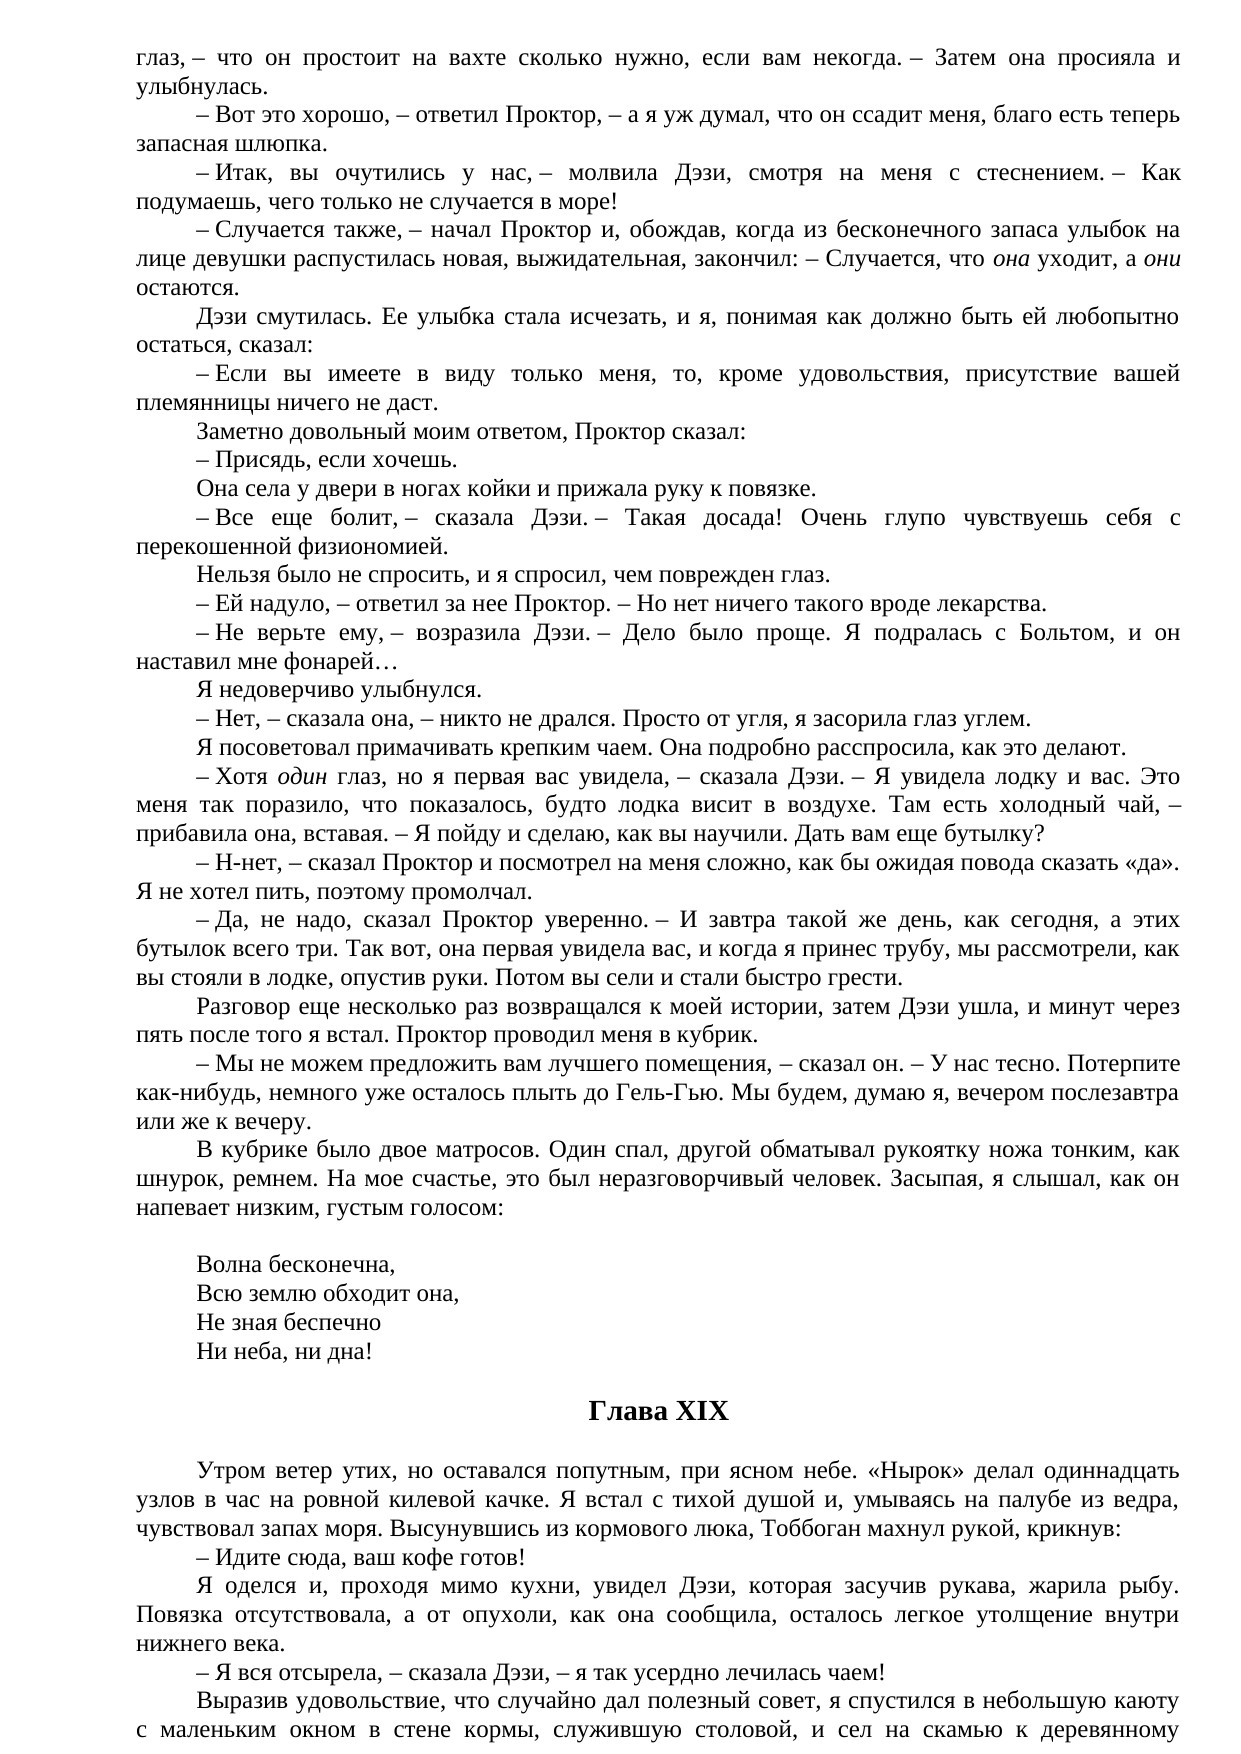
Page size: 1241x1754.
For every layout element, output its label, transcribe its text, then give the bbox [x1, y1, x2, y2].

text – Нет, – сказала она, – никто не дрался. Просто от угля, я засорила глаз углем. [136, 703, 1181, 732]
text Дэзи смутилась. Ее улыбка стала исчезать, и я, понимая как должно быть ей любопытно остаться, сказал: [136, 301, 1181, 358]
text Она села у двери в ногах койки и прижала руку к повязке. [136, 473, 1181, 502]
text – Если вы имеете в виду только меня, то, кроме удовольствия, присутствие вашей племянницы ничего не даст. [136, 358, 1181, 416]
text – Н-нет, – сказал Проктор и посмотрел на меня сложно, как бы ожидая повода сказать «да». Я не хотел пить, поэтому промолчал. [136, 847, 1181, 904]
text Нельзя было не спросить, и я спросил, чем поврежден глаз. [136, 559, 1181, 588]
text – Случается также, – начал Проктор и, обождав, когда из бесконечного запаса улыбок на лице девушки распустилась новая, выжидательная, закончил: – Случается, что она уходит, а они остаются. [136, 214, 1181, 301]
text Утром ветер утих, но оставался попутным, при ясном небе. «Нырок» делал одиннадцать узлов в час на ровной килевой качке. Я встал с тихой душой и, умываясь на палубе из ведра, чувствовал запах моря. Высунувшись из кормового люка, Тоббоган махнул рукой, крикнув: [136, 1456, 1181, 1542]
text Ни неба, ни дна! [136, 1336, 1181, 1364]
text Выразив удовольствие, что случайно дал полезный совет, я спустился в небольшую каюту с маленьким окном в стене кормы, служившую столовой, и сел на скамью к деревянному [136, 1686, 1181, 1743]
text – Мы не можем предложить вам лучшего помещения, – сказал он. – У нас тесно. Потерпите как-нибудь, немного уже осталось плыть до Гель-Гью. Мы будем, думаю я, вечером послезавтра или же к вечеру. [136, 1048, 1181, 1134]
text – Идите сюда, ваш кофе готов! [136, 1542, 1181, 1571]
subtitle Глава XIX [136, 1393, 1181, 1427]
text глаз, – что он простоит на вахте сколько нужно, если вам некогда. – Затем она просияла и улыбнулась. [136, 42, 1181, 99]
text – Я вся отсырела, – сказала Дэзи, – я так усердно лечилась чаем! [136, 1657, 1181, 1686]
text – Вот это хорошо, – ответил Проктор, – а я уж думал, что он ссадит меня, благо есть теперь запасная шлюпка. [136, 99, 1181, 157]
text Я посоветовал примачивать крепким чаем. Она подробно расспросила, как это делают. [136, 732, 1181, 761]
text – Итак, вы очутились у нас, – молвила Дэзи, смотря на меня с стеснением. – Как подумаешь, чего только не случается в море! [136, 157, 1181, 214]
text – Не верьте ему, – возразила Дэзи. – Дело было проще. Я подралась с Больтом, и он наставил мне фонарей… [136, 617, 1181, 674]
text Я оделся и, проходя мимо кухни, увидел Дэзи, которая засучив рукава, жарила рыбу. Повязка отсутствовала, а от опухоли, как она сообщила, осталось легкое утолщение внутри нижнего века. [136, 1571, 1181, 1657]
text – Все еще болит, – сказала Дэзи. – Такая досада! Очень глупо чувствуешь себя с перекошенной физиономией. [136, 502, 1181, 559]
text Волна бесконечна, [136, 1249, 1181, 1278]
text Я недоверчиво улыбнулся. [136, 674, 1181, 703]
text – Да, не надо, сказал Проктор уверенно. – И завтра такой же день, как сегодня, а этих бутылок всего три. Так вот, она первая увидела вас, и когда я принес трубу, мы рассмотрели, как вы стояли в лодке, опустив руки. Потом вы сели и стали быстро грести. [136, 904, 1181, 991]
text Всю землю обходит она, [136, 1278, 1181, 1307]
text Разговор еще несколько раз возвращался к моей истории, затем Дэзи ушла, и минут через пять после того я встал. Проктор проводил меня в кубрик. [136, 991, 1181, 1048]
text Не зная беспечно [136, 1307, 1181, 1336]
text – Хотя один глаз, но я первая вас увидела, – сказала Дэзи. – Я увидела лодку и вас. Это меня так поразило, что показалось, будто лодка висит в воздухе. Там есть холодный чай, – прибавила она, вставая. – Я пойду и сделаю, как вы научили. Дать вам еще бутылку? [136, 761, 1181, 847]
text – Присядь, если хочешь. [136, 444, 1181, 473]
text – Ей надуло, – ответил за нее Проктор. – Но нет ничего такого вроде лекарства. [136, 588, 1181, 617]
text Заметно довольный моим ответом, Проктор сказал: [136, 416, 1181, 444]
text В кубрике было двое матросов. Один спал, другой обматывал рукоятку ножа тонким, как шнурок, ремнем. На мое счастье, это был неразговорчивый человек. Засыпая, я слышал, как он напевает низким, густым голосом: [136, 1134, 1181, 1221]
